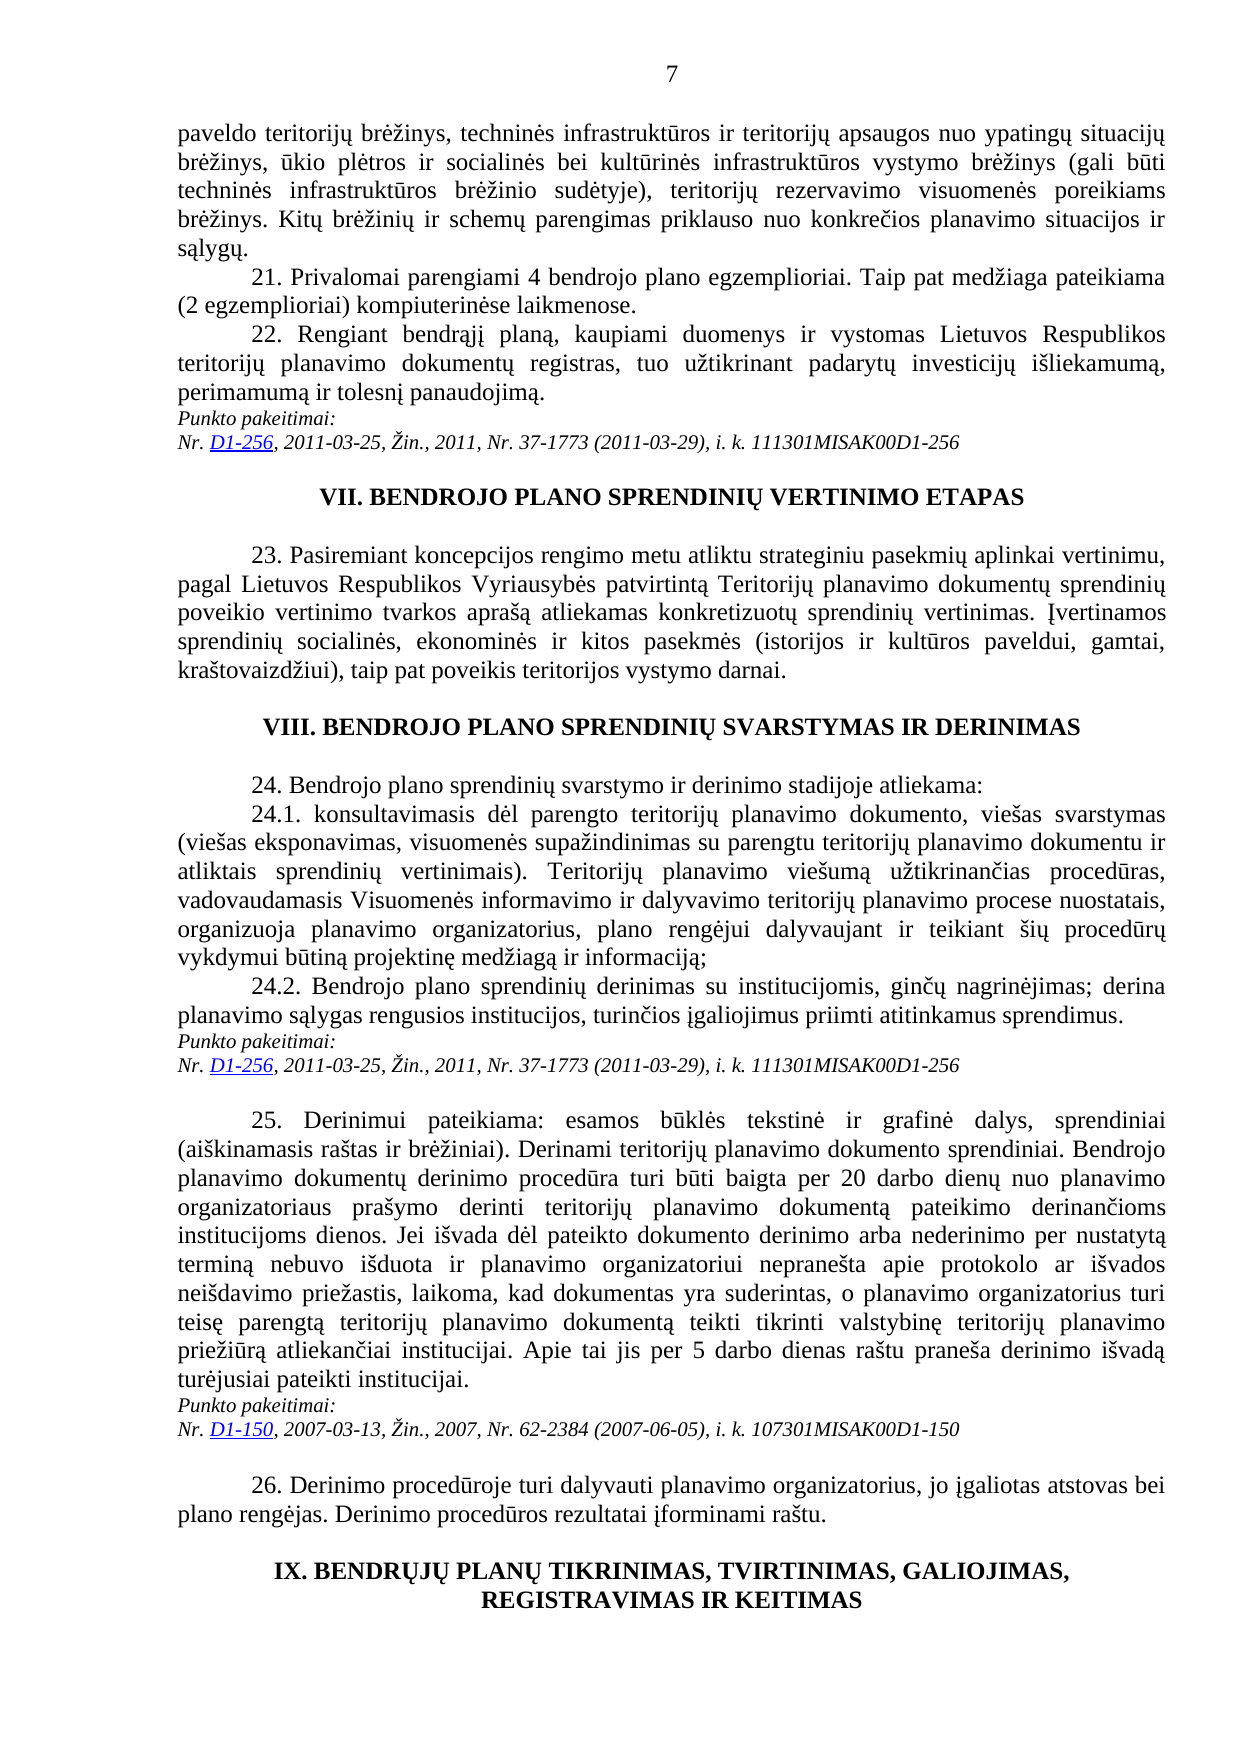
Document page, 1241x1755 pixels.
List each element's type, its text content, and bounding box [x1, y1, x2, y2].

text Nr. D1-256, 2011-03-25, Žin., 2011, Nr. 37-1773 (2011-03-29), i. k. 111301MISAK00D1-256 [177, 1053, 1166, 1077]
text 24. Bendrojo plano sprendinių svarstymo ir derinimo stadijoje atliekama: [177, 770, 1166, 799]
text Punkto pakeitimai: [177, 406, 1166, 430]
text Punkto pakeitimai: [177, 1029, 1166, 1053]
text 21. Privalomai parengiami 4 bendrojo plano egzemplioriai. Taip pat medžiaga pateikiama (2 egzemplioriai) kompiuterinėse laikmenose. [177, 262, 1166, 319]
text VII. BENDROJO PLANO SPRENDINIŲ VERTINIMO ETAPAS [177, 482, 1166, 511]
text 25. Derinimui pateikiama: esamos būklės tekstinė ir grafinė dalys, sprendiniai (aiškinamasis raštas ir brėžiniai). Derinami teritorijų planavimo dokumento sprendiniai. Bendrojo planavimo dokumentų derinimo procedūra turi būti baigta per 20 darbo dienų nuo planavimo organizatoriaus prašymo derinti teritorijų planavimo dokumentą pateikimo derinančioms institucijoms dienos. Jei išvada dėl pateikto dokumento derinimo arba nederinimo per nustatytą terminą nebuvo išduota ir planavimo organizatoriui nepranešta apie protokolo ar išvados neišdavimo priežastis, laikoma, kad dokumentas yra suderintas, o planavimo organizatorius turi teisę parengtą teritorijų planavimo dokumentą teikti tikrinti valstybinę teritorijų planavimo priežiūrą atliekančiai institucijai. Apie tai jis per 5 darbo dienas raštu praneša derinimo išvadą turėjusiai pateikti institucijai. [177, 1106, 1166, 1393]
text 26. Derinimo procedūroje turi dalyvauti planavimo organizatorius, jo įgaliotas atstovas bei plano rengėjas. Derinimo procedūros rezultatai įforminami raštu. [177, 1470, 1166, 1527]
text Nr. D1-150, 2007-03-13, Žin., 2007, Nr. 62-2384 (2007-06-05), i. k. 107301MISAK00D1-150 [177, 1417, 1166, 1441]
text paveldo teritorijų brėžinys, techninės infrastruktūros ir teritorijų apsaugos nuo ypatingų situacijų brėžinys, ūkio plėtros ir socialinės bei kultūrinės infrastruktūros vystymo brėžinys (gali būti techninės infrastruktūros brėžinio sudėtyje), teritorijų rezervavimo visuomenės poreikiams brėžinys. Kitų brėžinių ir schemų parengimas priklauso nuo konkrečios planavimo situacijos ir sąlygų. [177, 118, 1166, 262]
text Nr. D1-256, 2011-03-25, Žin., 2011, Nr. 37-1773 (2011-03-29), i. k. 111301MISAK00D1-256 [177, 430, 1166, 454]
text 22. Rengiant bendrąjį planą, kaupiami duomenys ir vystomas Lietuvos Respublikos teritorijų planavimo dokumentų registras, tuo užtikrinant padarytų investicijų išliekamumą, perimamumą ir tolesnį panaudojimą. [177, 319, 1166, 406]
text Punkto pakeitimai: [177, 1393, 1166, 1417]
text 24.1. konsultavimasis dėl parengto teritorijų planavimo dokumento, viešas svarstymas (viešas eksponavimas, visuomenės supažindinimas su parengtu teritorijų planavimo dokumentu ir atliktais sprendinių vertinimais). Teritorijų planavimo viešumą užtikrinančias procedūras, vadovaudamasis Visuomenės informavimo ir dalyvavimo teritorijų planavimo procese nuostatais, organizuoja planavimo organizatorius, plano rengėjui dalyvaujant ir teikiant šių procedūrų vykdymui būtiną projektinę medžiagą ir informaciją; [177, 799, 1166, 971]
text 24.2. Bendrojo plano sprendinių derinimas su institucijomis, ginčų nagrinėjimas; derina planavimo sąlygas rengusios institucijos, turinčios įgaliojimus priimti atitinkamus sprendimus. [177, 971, 1166, 1029]
text VIII. BENDROJO PLANO SPRENDINIŲ SVARSTYMAS IR DERINIMAS [177, 712, 1166, 741]
text IX. BENDRŲJŲ PLANŲ TIKRINIMAS, TVIRTINIMAS, GALIOJIMAS, REGISTRAVIMAS IR KEITIMAS [177, 1556, 1166, 1614]
text 23. Pasiremiant koncepcijos rengimo metu atliktu strateginiu pasekmių aplinkai vertinimu, pagal Lietuvos Respublikos Vyriausybės patvirtintą Teritorijų planavimo dokumentų sprendinių poveikio vertinimo tvarkos aprašą atliekamas konkretizuotų sprendinių vertinimas. Įvertinamos sprendinių socialinės, ekonominės ir kitos pasekmės (istorijos ir kultūros paveldui, gamtai, kraštovaizdžiui), taip pat poveikis teritorijos vystymo darnai. [177, 540, 1166, 684]
